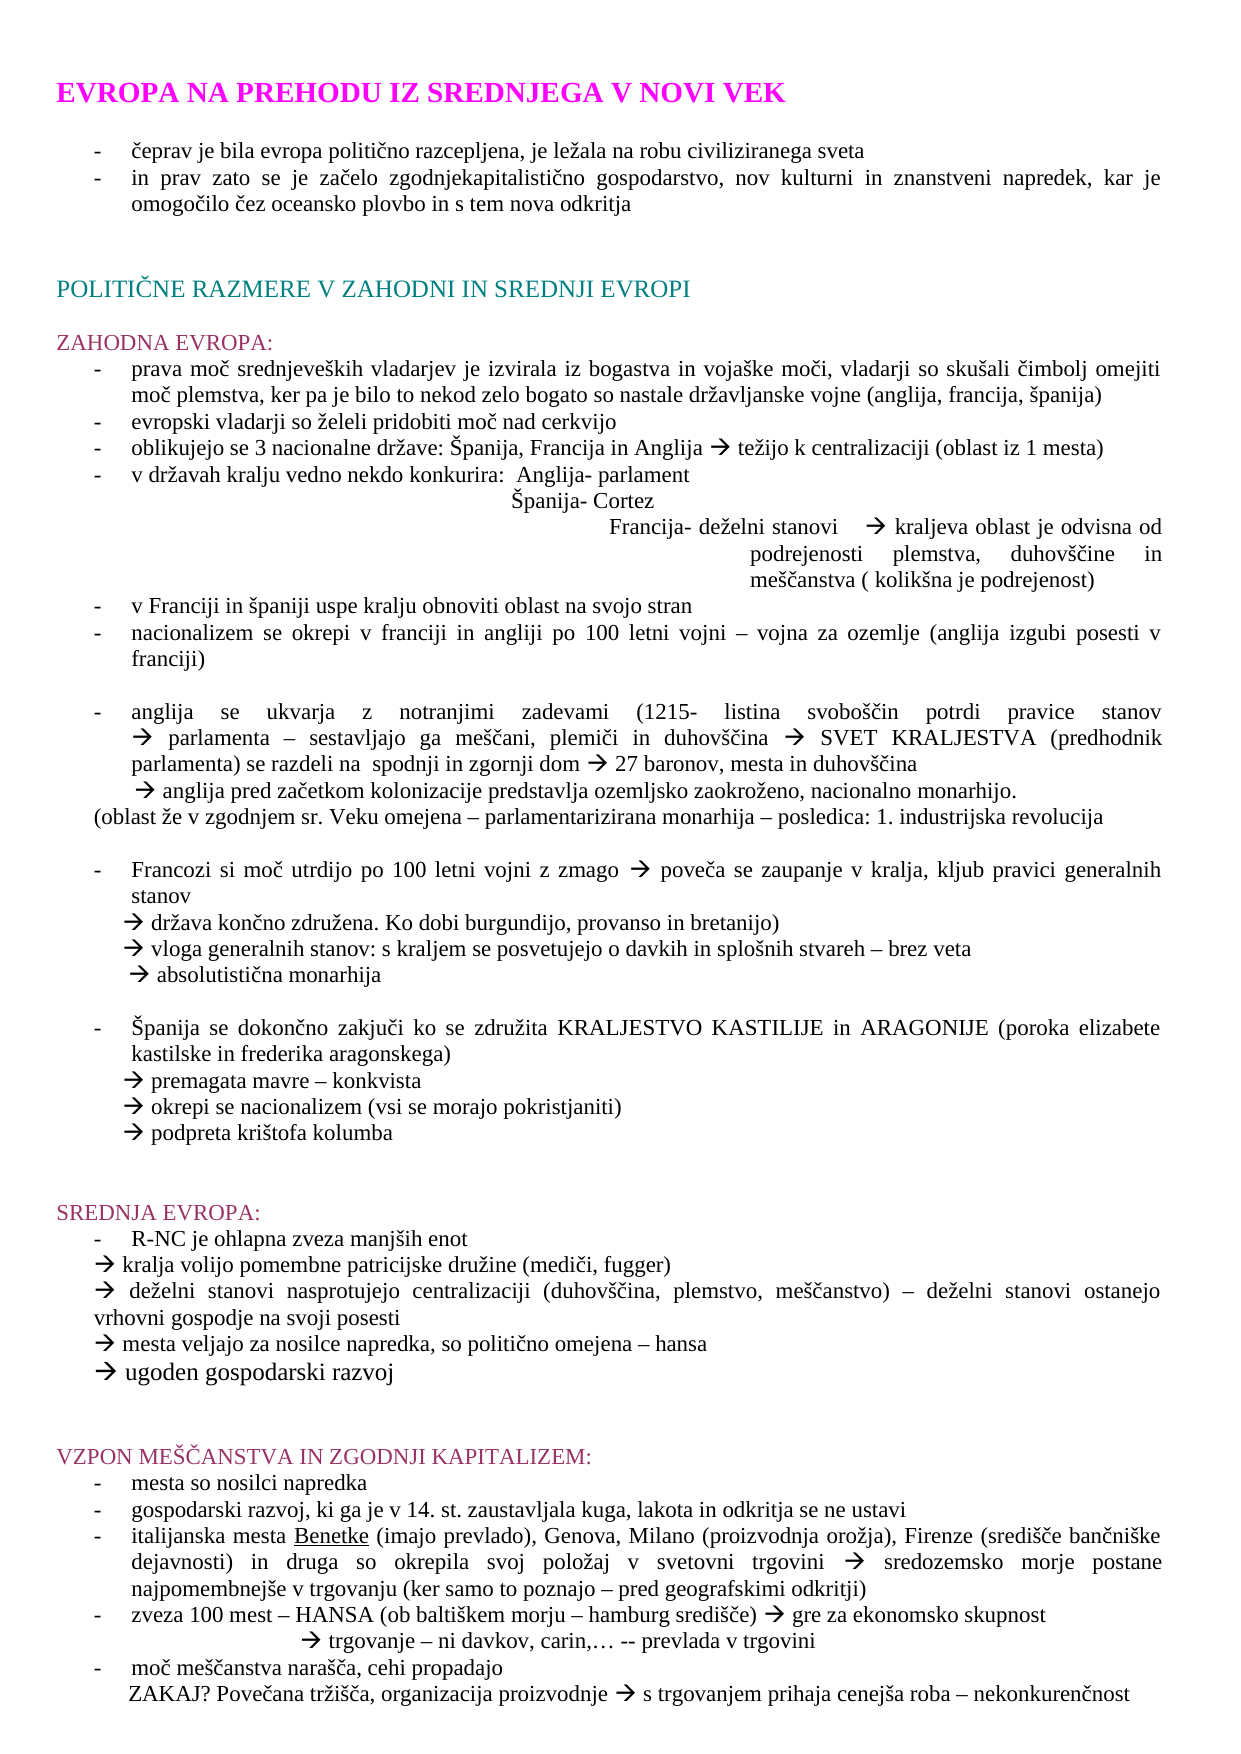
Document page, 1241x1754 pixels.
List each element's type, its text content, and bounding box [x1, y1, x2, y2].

text (oblast že v zgodnjem sr. Veku omejena – parlamentarizirana monarhija – posledica: 1. industrijska revolucija [94, 803, 1162, 829]
list gospodarski razvoj, ki ga je v 14. st. zaustavljala kuga, lakota in odkritja se ne ustavi [94, 1496, 1162, 1522]
list v državah kralju vedno nekdo konkurira: Anglija- parlament [94, 461, 1162, 487]
list oblikujejo se 3 nacionalne države: Španija, Francija in Anglija  težijo k centralizaciji (oblast iz 1 mesta) [94, 434, 1162, 461]
text  deželni stanovi nasprotujejo centralizaciji (duhovščina, plemstvo, meščanstvo) – deželni stanovi ostanejo vrhovni gospodje na svoji posesti [94, 1278, 1162, 1330]
text  država končno združena. Ko dobi burgundijo, provanso in bretanijo) [94, 909, 1162, 935]
list nacionalizem se okrepi v franciji in angliji po 100 letni vojni – vojna za ozemlje (anglija izgubi posesti v franciji) [94, 619, 1162, 671]
text  anglija pred začetkom kolonizacije predstavlja ozemljsko zaokroženo, nacionalno monarhijo. [94, 777, 1162, 803]
list anglija se ukvarja z notranjimi zadevami (1215- listina svoboščin potrdi pravice stanov  parlamenta – sestavljajo ga meščani, plemiči in duhovščina  SVET KRALJESTVA (predhodnik parlamenta) se razdeli na spodnji in zgornji dom  27 baronov, mesta in duhovščina [94, 698, 1162, 777]
list Francozi si moč utrdijo po 100 letni vojni z zmago  poveča se zaupanje v kralja, kljub pravici generalnih stanov [94, 856, 1162, 909]
list prava moč srednjeveških vladarjev je izvirala iz bogastva in vojaške moči, vladarji so skušali čimbolj omejiti moč plemstva, ker pa je bilo to nekod zelo bogato so nastale državljanske vojne (anglija, francija, španija) [94, 355, 1162, 408]
text  kralja volijo pomembne patricijske družine (mediči, fugger) [94, 1251, 1162, 1278]
text  podpreta krištofa kolumba [94, 1119, 1162, 1146]
list v Franciji in španiji uspe kralju obnoviti oblast na svojo stran [94, 592, 1162, 619]
text  mesta veljajo za nosilce napredka, so politično omejena – hansa [94, 1330, 1162, 1357]
text SREDNJA EVROPA: [56, 1198, 1162, 1225]
list zveza 100 mest – HANSA (ob baltiškem morju – hamburg središče)  gre za ekonomsko skupnost [94, 1601, 1162, 1627]
text  trgovanje – ni davkov, carin,… -- prevlada v trgovini [94, 1627, 1162, 1654]
text Španija- Cortez [94, 487, 1162, 513]
text ZAKAJ? Povečana tržišča, organizacija proizvodnje  s trgovanjem prihaja cenejša roba – nekonkurenčnost [94, 1680, 1162, 1706]
list evropski vladarji so želeli pridobiti moč nad cerkvijo [94, 408, 1162, 434]
list R-NC je ohlapna zveza manjših enot [94, 1225, 1162, 1251]
list mesta so nosilci napredka [94, 1469, 1162, 1496]
text  premagata mavre – konkvista [94, 1067, 1162, 1093]
list italijanska mesta Benetke (imajo prevlado), Genova, Milano (proizvodnja orožja), Firenze (središče bančniške dejavnosti) in druga so okrepila svoj položaj v svetovni trgovini  sredozemsko morje postane najpomembnejše v trgovanju (ker samo to poznajo – pred geografskimi odkritji) [94, 1522, 1162, 1601]
text  absolutistična monarhija [94, 961, 1162, 988]
text POLITIČNE RAZMERE V ZAHODNI IN SREDNJI EVROPI [56, 274, 1162, 302]
text VZPON MEŠČANSTVA IN ZGODNJI KAPITALIZEM: [56, 1443, 1162, 1469]
list moč meščanstva narašča, cehi propadajo [94, 1654, 1162, 1680]
text EVROPA NA PREHODU IZ SREDNJEGA V NOVI VEK [56, 75, 1162, 108]
list čeprav je bila evropa politično razcepljena, je ležala na robu civiliziranega sveta [94, 137, 1162, 163]
text  vloga generalnih stanov: s kraljem se posvetujejo o davkih in splošnih stvareh – brez veta [94, 935, 1162, 961]
text Francija- deželni stanovi  kraljeva oblast je odvisna od podrejenosti plemstva, duhovščine in meščanstva ( kolikšna je podrejenost) [94, 513, 1162, 592]
text ZAHODNA EVROPA: [56, 329, 1162, 355]
list in prav zato se je začelo zgodnjekapitalistično gospodarstvo, nov kulturni in znanstveni napredek, kar je omogočilo čez oceansko plovbo in s tem nova odkritja [94, 163, 1162, 216]
list Španija se dokončno zakjuči ko se združita KRALJESTVO KASTILIJE in ARAGONIJE (poroka elizabete kastilske in frederika aragonskega) [94, 1014, 1162, 1067]
text  ugoden gospodarski razvoj [94, 1357, 1162, 1385]
text  okrepi se nacionalizem (vsi se morajo pokristjaniti) [94, 1093, 1162, 1119]
